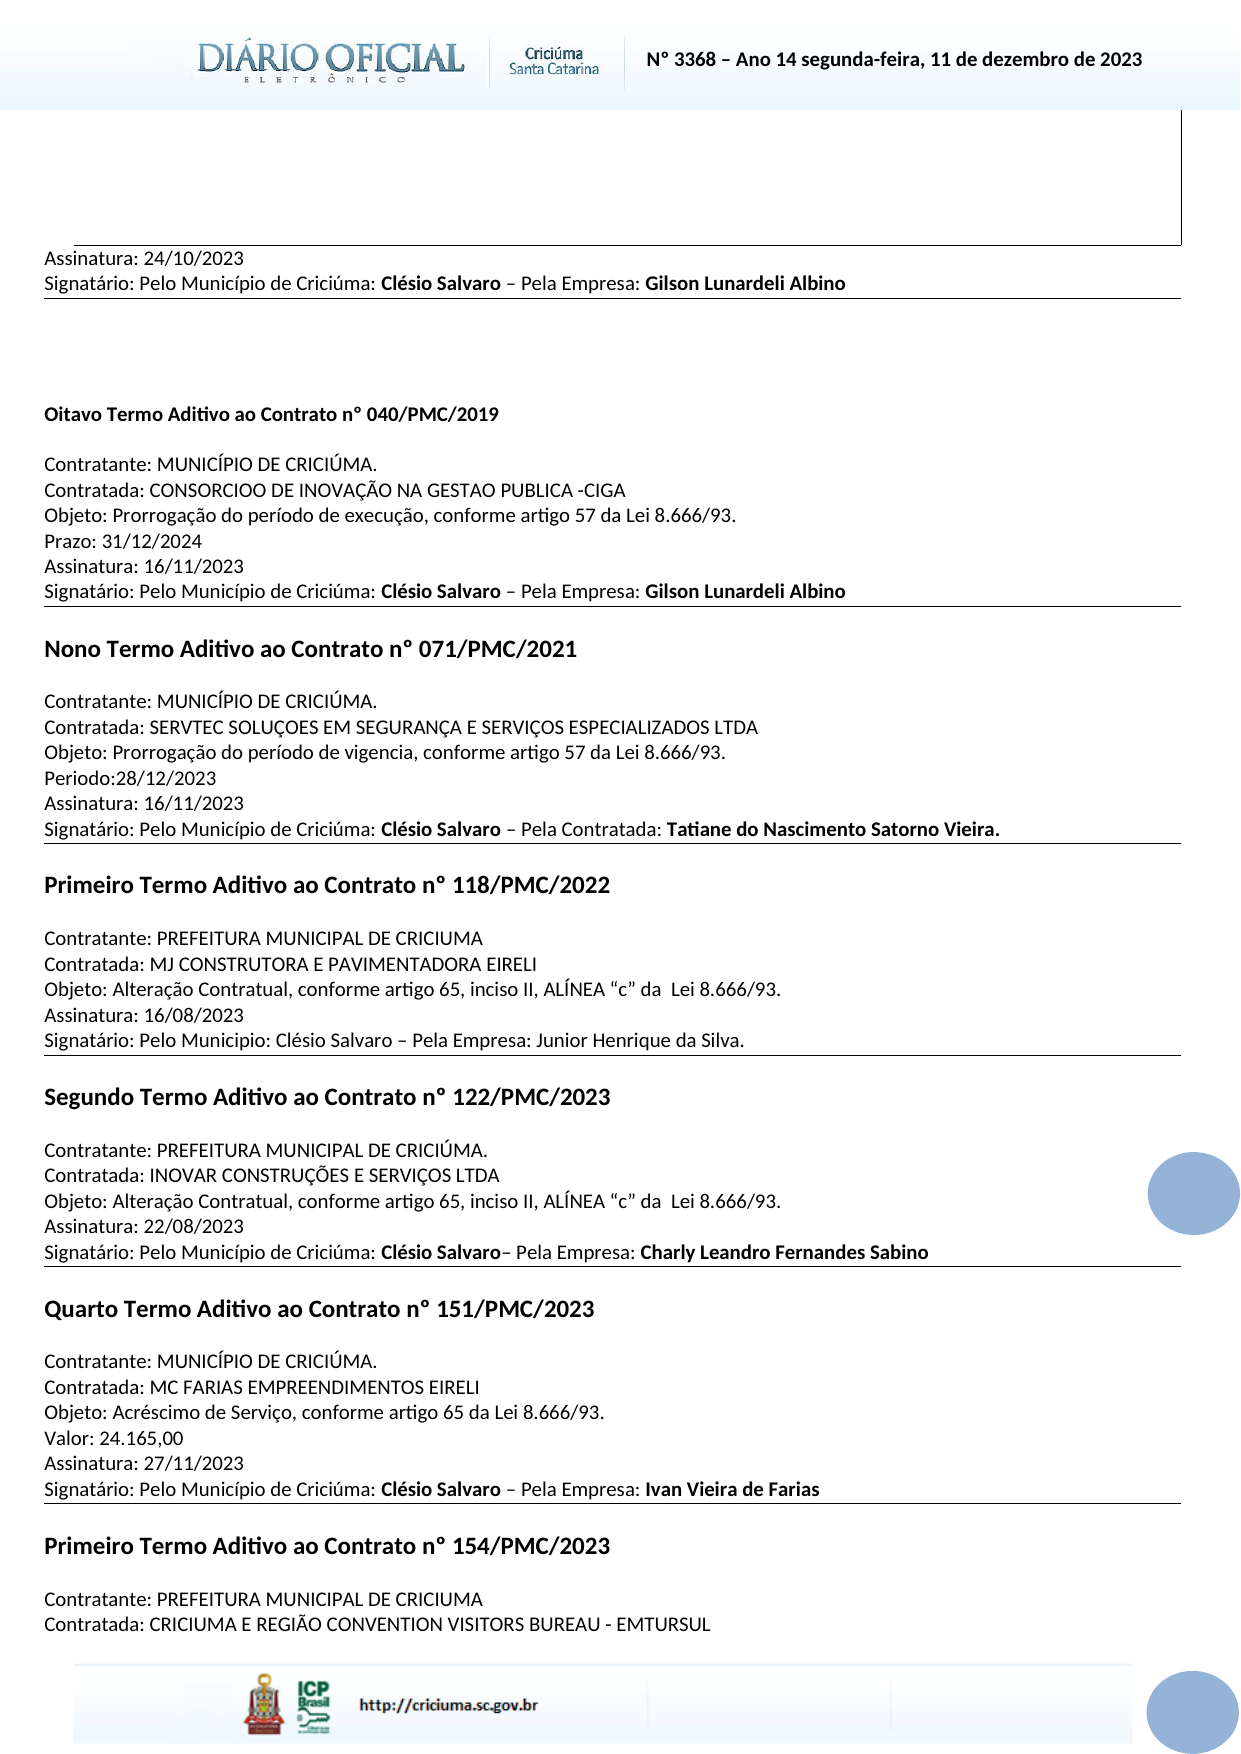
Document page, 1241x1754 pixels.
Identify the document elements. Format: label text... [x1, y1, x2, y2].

text Signatário: Pelo Município de Criciúma: Clésio Salvaro – Pela Empresa: Ivan Vieira de Farias [44, 1476, 1181, 1503]
text Contratada: CRICIUMA E REGIÃO CONVENTION VISITORS BUREAU - EMTURSUL [44, 1611, 1181, 1637]
text Assinatura: 27/11/2023 [44, 1450, 1181, 1476]
text Primeiro Termo Aditivo ao Contrato nº 118/PMC/2022 [44, 870, 1181, 900]
text Signatário: Pelo Município de Criciúma: Clésio Salvaro – Pela Empresa: Gilson Lunardeli Albino [44, 579, 1181, 606]
text Signatário: Pelo Município de Criciúma: Clésio Salvaro – Pela Empresa: Gilson Lunardeli Albino [44, 271, 1181, 298]
text Contratante: PREFEITURA MUNICIPAL DE CRICIUMA [44, 1586, 1181, 1611]
text Assinatura: 22/08/2023 [44, 1213, 1181, 1239]
text Quarto Termo Aditivo ao Contrato nº 151/PMC/2023 [44, 1293, 1181, 1323]
text Segundo Termo Aditivo ao Contrato nº 122/PMC/2023 [44, 1081, 1181, 1112]
text Prazo: 31/12/2024 [44, 528, 1181, 553]
text Contratante: MUNICÍPIO DE CRICIÚMA. [44, 1349, 1181, 1374]
text Contratada: SERVTEC SOLUÇOES EM SEGURANÇA E SERVIÇOS ESPECIALIZADOS LTDA [44, 714, 1181, 739]
text Objeto: Acréscimo de Serviço, conforme artigo 65 da Lei 8.666/93. [44, 1399, 1181, 1425]
text Objeto: Alteração Contratual, conforme artigo 65, inciso II, ALÍNEA “c” da Lei 8.666/93. [44, 976, 1181, 1002]
text Objeto: Prorrogação do período de vigencia, conforme artigo 57 da Lei 8.666/93. [44, 739, 1181, 765]
text Assinatura: 16/08/2023 [44, 1002, 1181, 1027]
text Contratada: MJ CONSTRUTORA E PAVIMENTADORA EIRELI [44, 951, 1181, 976]
text Contratante: MUNICÍPIO DE CRICIÚMA. [44, 452, 1181, 477]
text Contratada: CONSORCIOO DE INOVAÇÃO NA GESTAO PUBLICA -CIGA [44, 477, 1181, 502]
text Objeto: Alteração Contratual, conforme artigo 65, inciso II, ALÍNEA “c” da Lei 8.666/93. [44, 1188, 1152, 1213]
text Nono Termo Aditivo ao Contrato nº 071/PMC/2021 [44, 633, 1181, 663]
text Assinatura: 16/11/2023 [44, 553, 1181, 579]
text Oitavo Termo Aditivo ao Contrato nº 040/PMC/2019 [44, 401, 1181, 426]
text Contratada: MC FARIAS EMPREENDIMENTOS EIRELI [44, 1374, 1181, 1399]
text Assinatura: 24/10/2023 [44, 245, 1181, 271]
text Signatário: Pelo Municipio: Clésio Salvaro – Pela Empresa: Junior Henrique da Silva. [44, 1027, 1181, 1055]
text Contratante: MUNICÍPIO DE CRICIÚMA. [44, 689, 1181, 714]
text Assinatura: 16/11/2023 [44, 790, 1181, 816]
text Contratada: INOVAR CONSTRUÇÕES E SERVIÇOS LTDA [44, 1163, 1161, 1188]
text Contratante: PREFEITURA MUNICIPAL DE CRICIUMA [44, 926, 1181, 951]
text Periodo:28/12/2023 [44, 765, 1181, 790]
text Primeiro Termo Aditivo ao Contrato nº 154/PMC/2023 [44, 1530, 1181, 1560]
text Contratante: PREFEITURA MUNICIPAL DE CRICIÚMA. [44, 1137, 1181, 1163]
text Signatário: Pelo Município de Criciúma: Clésio Salvaro – Pela Contratada: Tatiane do Nascimento Satorno Vieira. [44, 816, 1181, 843]
text Signatário: Pelo Município de Criciúma: Clésio Salvaro– Pela Empresa: Charly Leandro Fernandes Sabino [44, 1239, 1181, 1266]
text Valor: 24.165,00 [44, 1425, 1181, 1450]
text Objeto: Prorrogação do período de execução, conforme artigo 57 da Lei 8.666/93. [44, 502, 1181, 528]
